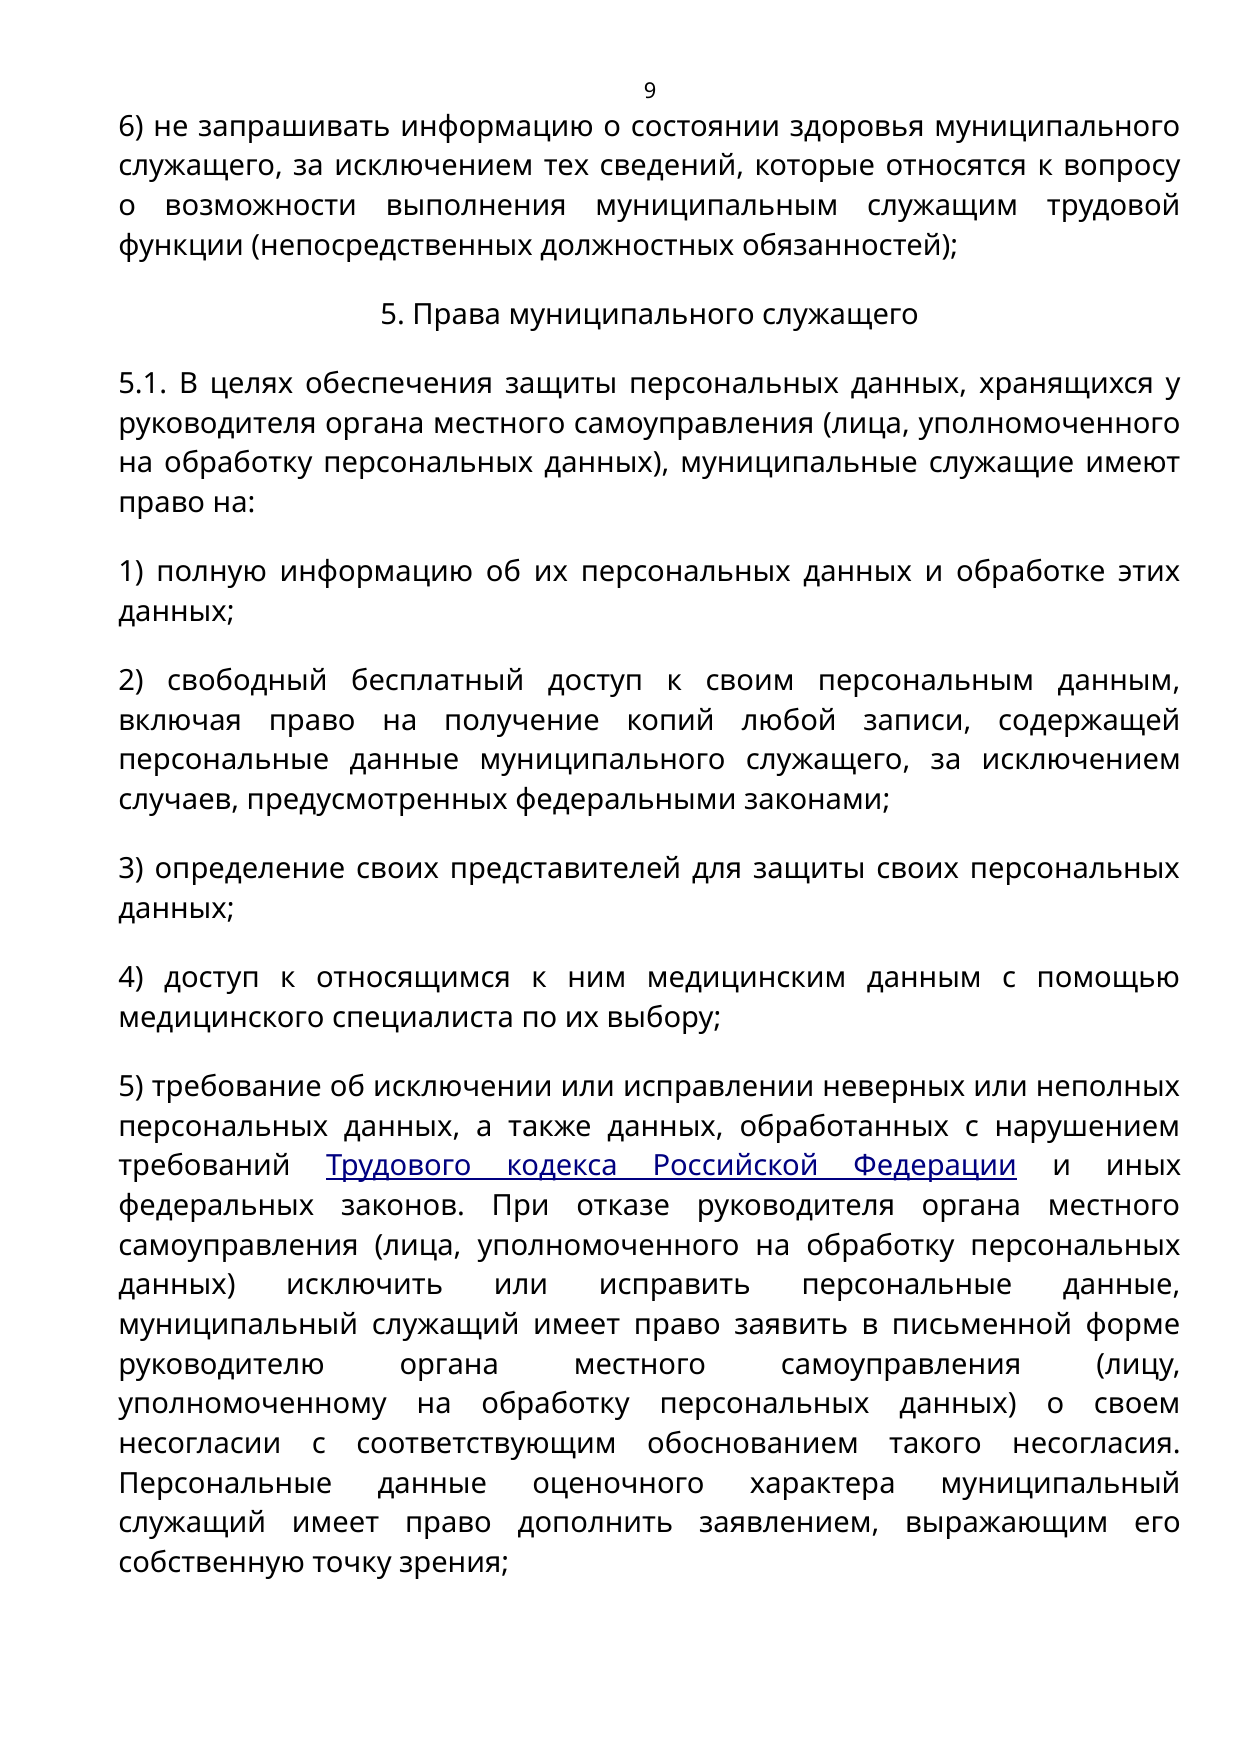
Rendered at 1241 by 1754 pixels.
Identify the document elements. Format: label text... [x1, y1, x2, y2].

text 3) определение своих представителей для защиты своих персональных данных; [118, 847, 1181, 927]
text 5.1. В целях обеспечения защиты персональных данных, хранящихся у руководителя органа местного самоуправления (лица, уполномоченного на обработку персональных данных), муниципальные служащие имеют право на: [118, 362, 1181, 521]
text 5. Права муниципального служащего [118, 293, 1181, 333]
text 5) требование об исключении или исправлении неверных или неполных персональных данных, а также данных, обработанных с нарушением требований Трудового кодекса Российской Федерации и иных федеральных законов. При отказе руководителя органа местного самоуправления (лица, уполномоченного на обработку персональных данных) исключить или исправить персональные данные, муниципальный служащий имеет право заявить в письменной форме руководителю органа местного самоуправления (лицу, уполномоченному на обработку персональных данных) о своем несогласии с соответствующим обоснованием такого несогласия. Персональные данные оценочного характера муниципальный служащий имеет право дополнить заявлением, выражающим его собственную точку зрения; [118, 1065, 1181, 1581]
text 2) свободный бесплатный доступ к своим персональным данным, включая право на получение копий любой записи, содержащей персональные данные муниципального служащего, за исключением случаев, предусмотренных федеральными законами; [118, 659, 1181, 818]
text 6) не запрашивать информацию о состоянии здоровья муниципального служащего, за исключением тех сведений, которые относятся к вопросу о возможности выполнения муниципальным служащим трудовой функции (непосредственных должностных обязанностей); [118, 105, 1181, 263]
text 1) полную информацию об их персональных данных и обработке этих данных; [118, 550, 1181, 630]
text 4) доступ к относящимся к ним медицинским данным с помощью медицинского специалиста по их выбору; [118, 956, 1181, 1036]
